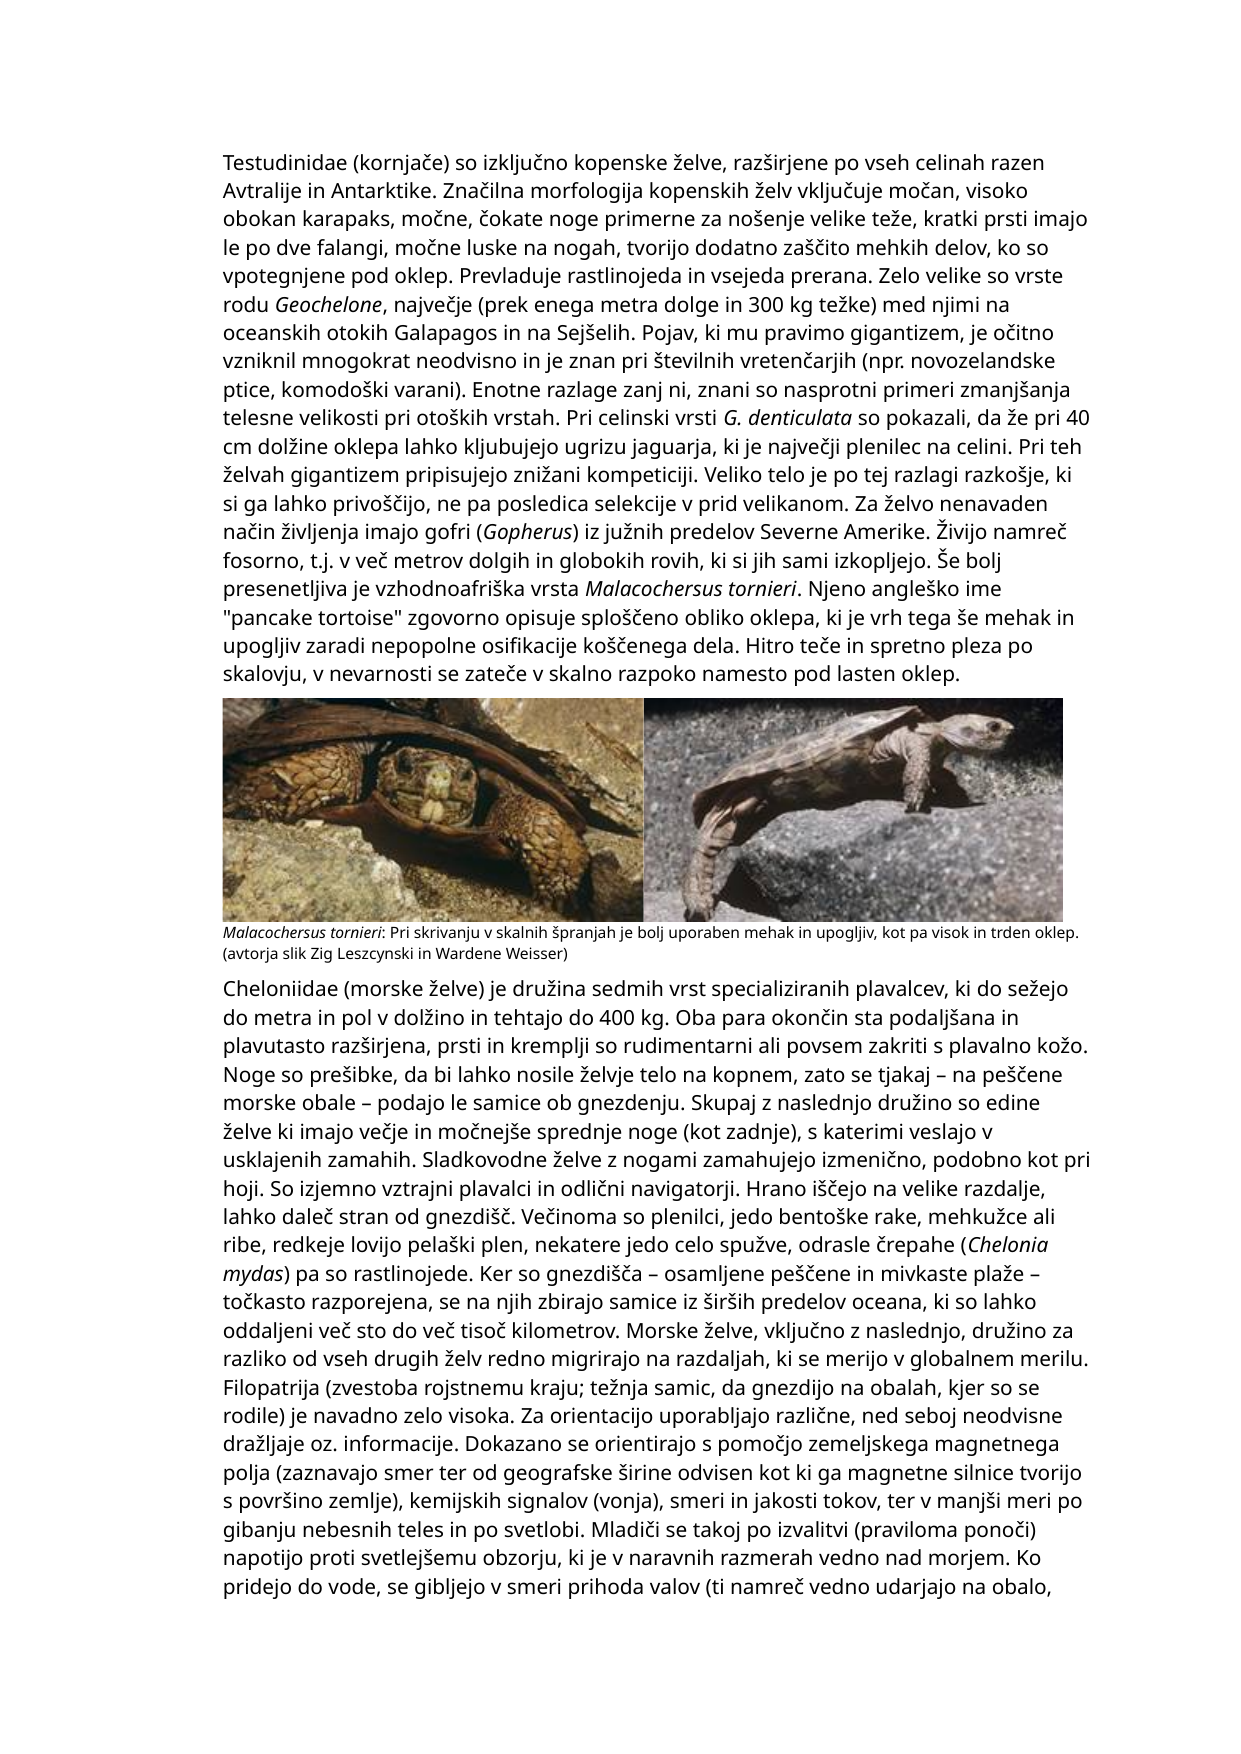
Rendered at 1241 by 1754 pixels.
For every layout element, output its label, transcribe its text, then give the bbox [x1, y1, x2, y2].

text Cheloniidae (morske želve) je družina sedmih vrst specializiranih plavalcev, ki do sežejo do metra in pol v dolžino in tehtajo do 400 kg. Oba para okončin sta podaljšana in plavutasto razširjena, prsti in kremplji so rudimentarni ali povsem zakriti s plavalno kožo. Noge so prešibke, da bi lahko nosile želvje telo na kopnem, zato se tjakaj – na peščene morske obale – podajo le samice ob gnezdenju. Skupaj z naslednjo družino so edine želve ki imajo večje in močnejše sprednje noge (kot zadnje), s katerimi veslajo v usklajenih zamahih. Sladkovodne želve z nogami zamahujejo izmenično, podobno kot pri hoji. So izjemno vztrajni plavalci in odlični navigatorji. Hrano iščejo na velike razdalje, lahko daleč stran od gnezdišč. Večinoma so plenilci, jedo bentoške rake, mehkužce ali ribe, redkeje lovijo pelaški plen, nekatere jedo celo spužve, odrasle črepahe (Chelonia mydas) pa so rastlinojede. Ker so gnezdišča – osamljene peščene in mivkaste plaže – točkasto razporejena, se na njih zbirajo samice iz širših predelov oceana, ki so lahko oddaljeni več sto do več tisoč kilometrov. Morske želve, vključno z naslednjo, družino za razliko od vseh drugih želv redno migrirajo na razdaljah, ki se merijo v globalnem merilu. Filopatrija (zvestoba rojstnemu kraju; težnja samic, da gnezdijo na obalah, kjer so se rodile) je navadno zelo visoka. Za orientacijo uporabljajo različne, ned seboj neodvisne dražljaje oz. informacije. Dokazano se orientirajo s pomočjo zemeljskega magnetnega polja (zaznavajo smer ter od geografske širine odvisen kot ki ga magnetne silnice tvorijo s površino zemlje), kemijskih signalov (vonja), smeri in jakosti tokov, ter v manjši meri po gibanju nebesnih teles in po svetlobi. Mladiči se takoj po izvalitvi (praviloma ponoči) napotijo proti svetlejšemu obzorju, ki je v naravnih razmerah vedno nad morjem. Ko pridejo do vode, se gibljejo v smeri prihoda valov (ti namreč vedno udarjajo na obalo, [223, 974, 1093, 1600]
text Testudinidae (kornjače) so izključno kopenske želve, razširjene po vseh celinah razen Avtralije in Antarktike. Značilna morfologija kopenskih želv vključuje močan, visoko obokan karapaks, močne, čokate noge primerne za nošenje velike teže, kratki prsti imajo le po dve falangi, močne luske na nogah, tvorijo dodatno zaščito mehkih delov, ko so vpotegnjene pod oklep. Prevladuje rastlinojeda in vsejeda prerana. Zelo velike so vrste rodu Geochelone, največje (prek enega metra dolge in 300 kg težke) med njimi na oceanskih otokih Galapagos in na Sejšelih. Pojav, ki mu pravimo gigantizem, je očitno vzniknil mnogokrat neodvisno in je znan pri številnih vretenčarjih (npr. novozelandske ptice, komodoški varani). Enotne razlage zanj ni, znani so nasprotni primeri zmanjšanja telesne velikosti pri otoških vrstah. Pri celinski vrsti G. denticulata so pokazali, da že pri 40 cm dolžine oklepa lahko kljubujejo ugrizu jaguarja, ki je največji plenilec na celini. Pri teh želvah gigantizem pripisujejo znižani kompeticiji. Veliko telo je po tej razlagi razkošje, ki si ga lahko privoščijo, ne pa posledica selekcije v prid velikanom. Za želvo nenavaden način življenja imajo gofri (Gopherus) iz južnih predelov Severne Amerike. Živijo namreč fosorno, t.j. v več metrov dolgih in globokih rovih, ki si jih sami izkopljejo. Še bolj presenetljiva je vzhodnoafriška vrsta Malacochersus tornieri. Njeno angleško ime "pancake tortoise" zgovorno opisuje sploščeno obliko oklepa, ki je vrh tega še mehak in upogljiv zaradi nepopolne osifikacije koščenega dela. Hitro teče in spretno pleza po skalovju, v nevarnosti se zateče v skalno razpoko namesto pod lasten oklep. [223, 148, 1093, 688]
picture [222, 698, 1063, 922]
text Malacochersus tornieri: Pri skrivanju v skalnih špranjah je bolj uporaben mehak in upogljiv, kot pa visok in trden oklep. (avtorja slik Zig Leszcynski in Wardene Weisser) [223, 922, 1093, 964]
